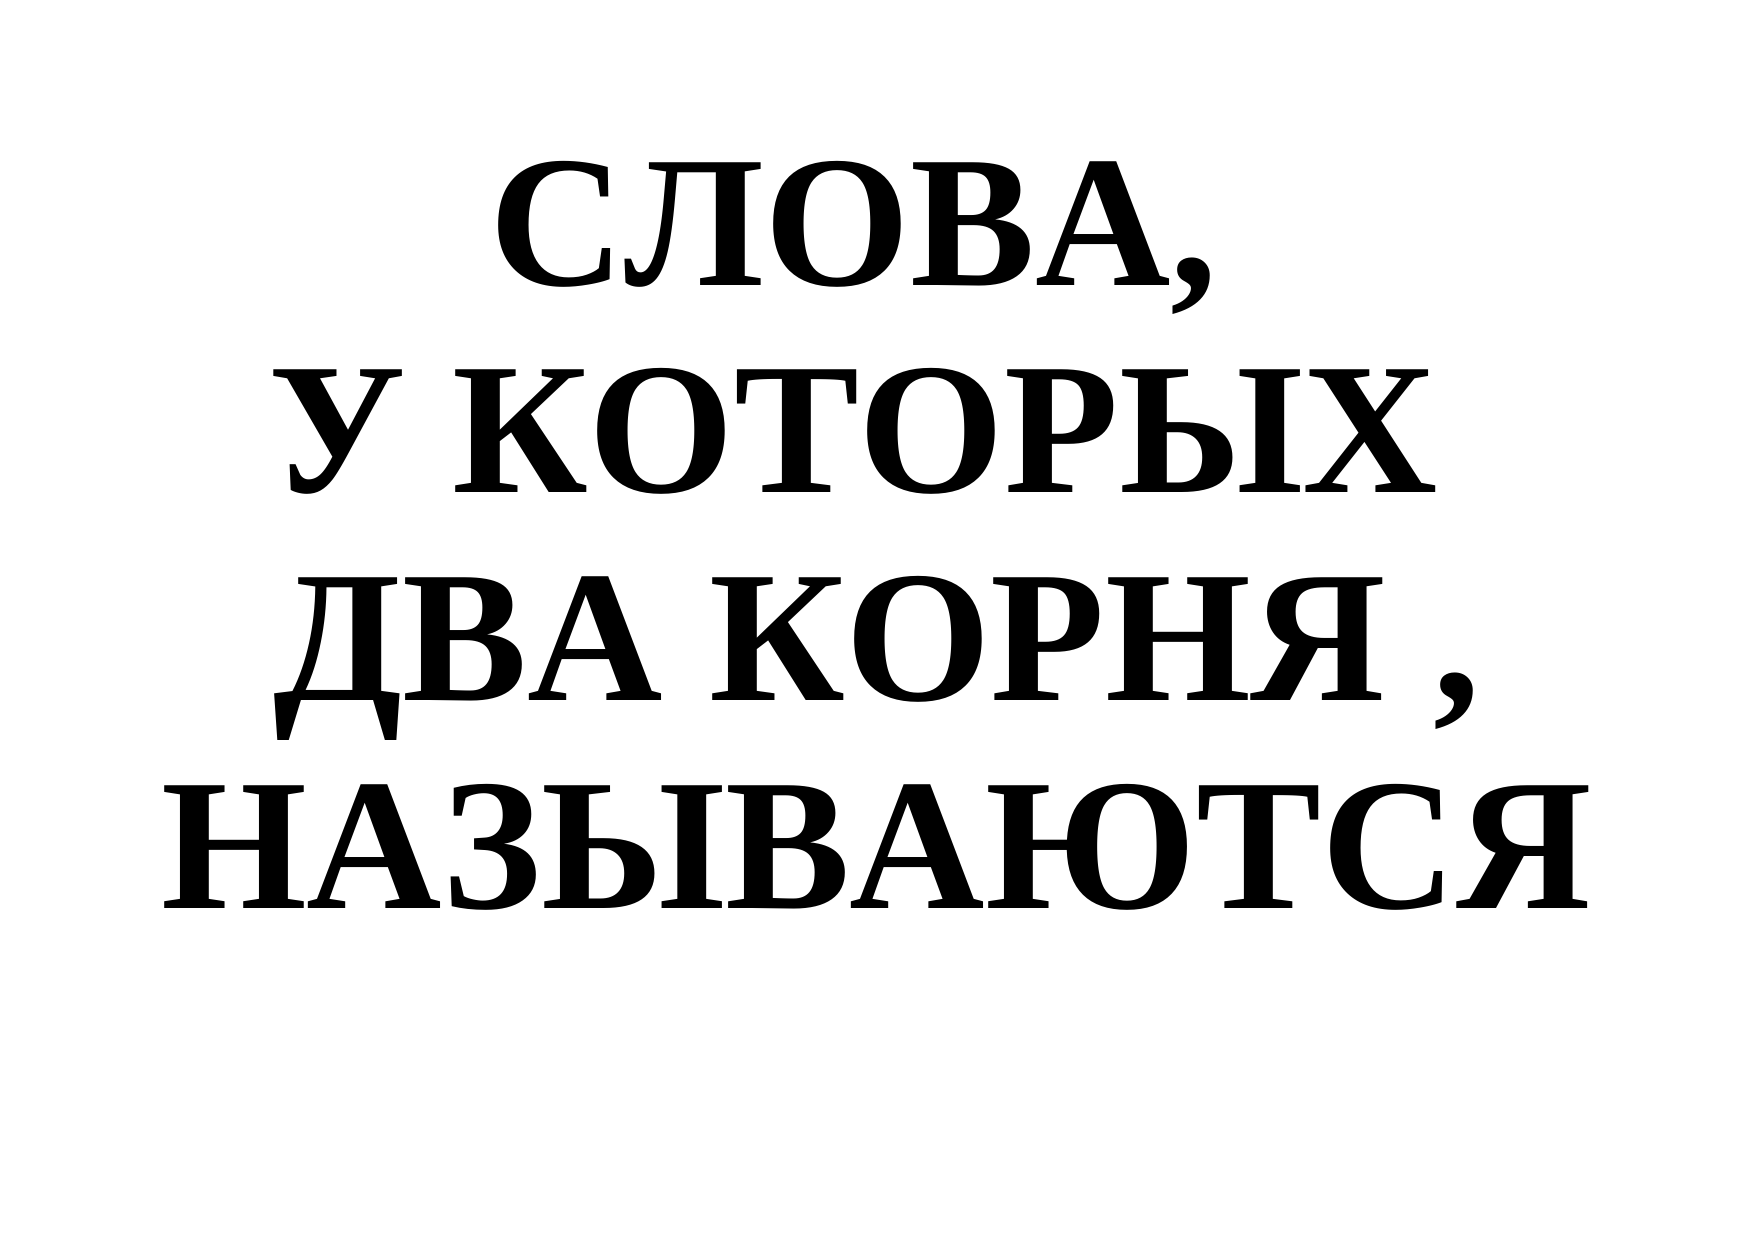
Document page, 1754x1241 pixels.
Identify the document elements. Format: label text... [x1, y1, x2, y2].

text ДВА КОРНЯ , НАЗЫВАЮТСЯ [118, 533, 1636, 948]
text СЛОВА, [118, 118, 1636, 326]
text У КОТОРЫХ [118, 326, 1636, 533]
